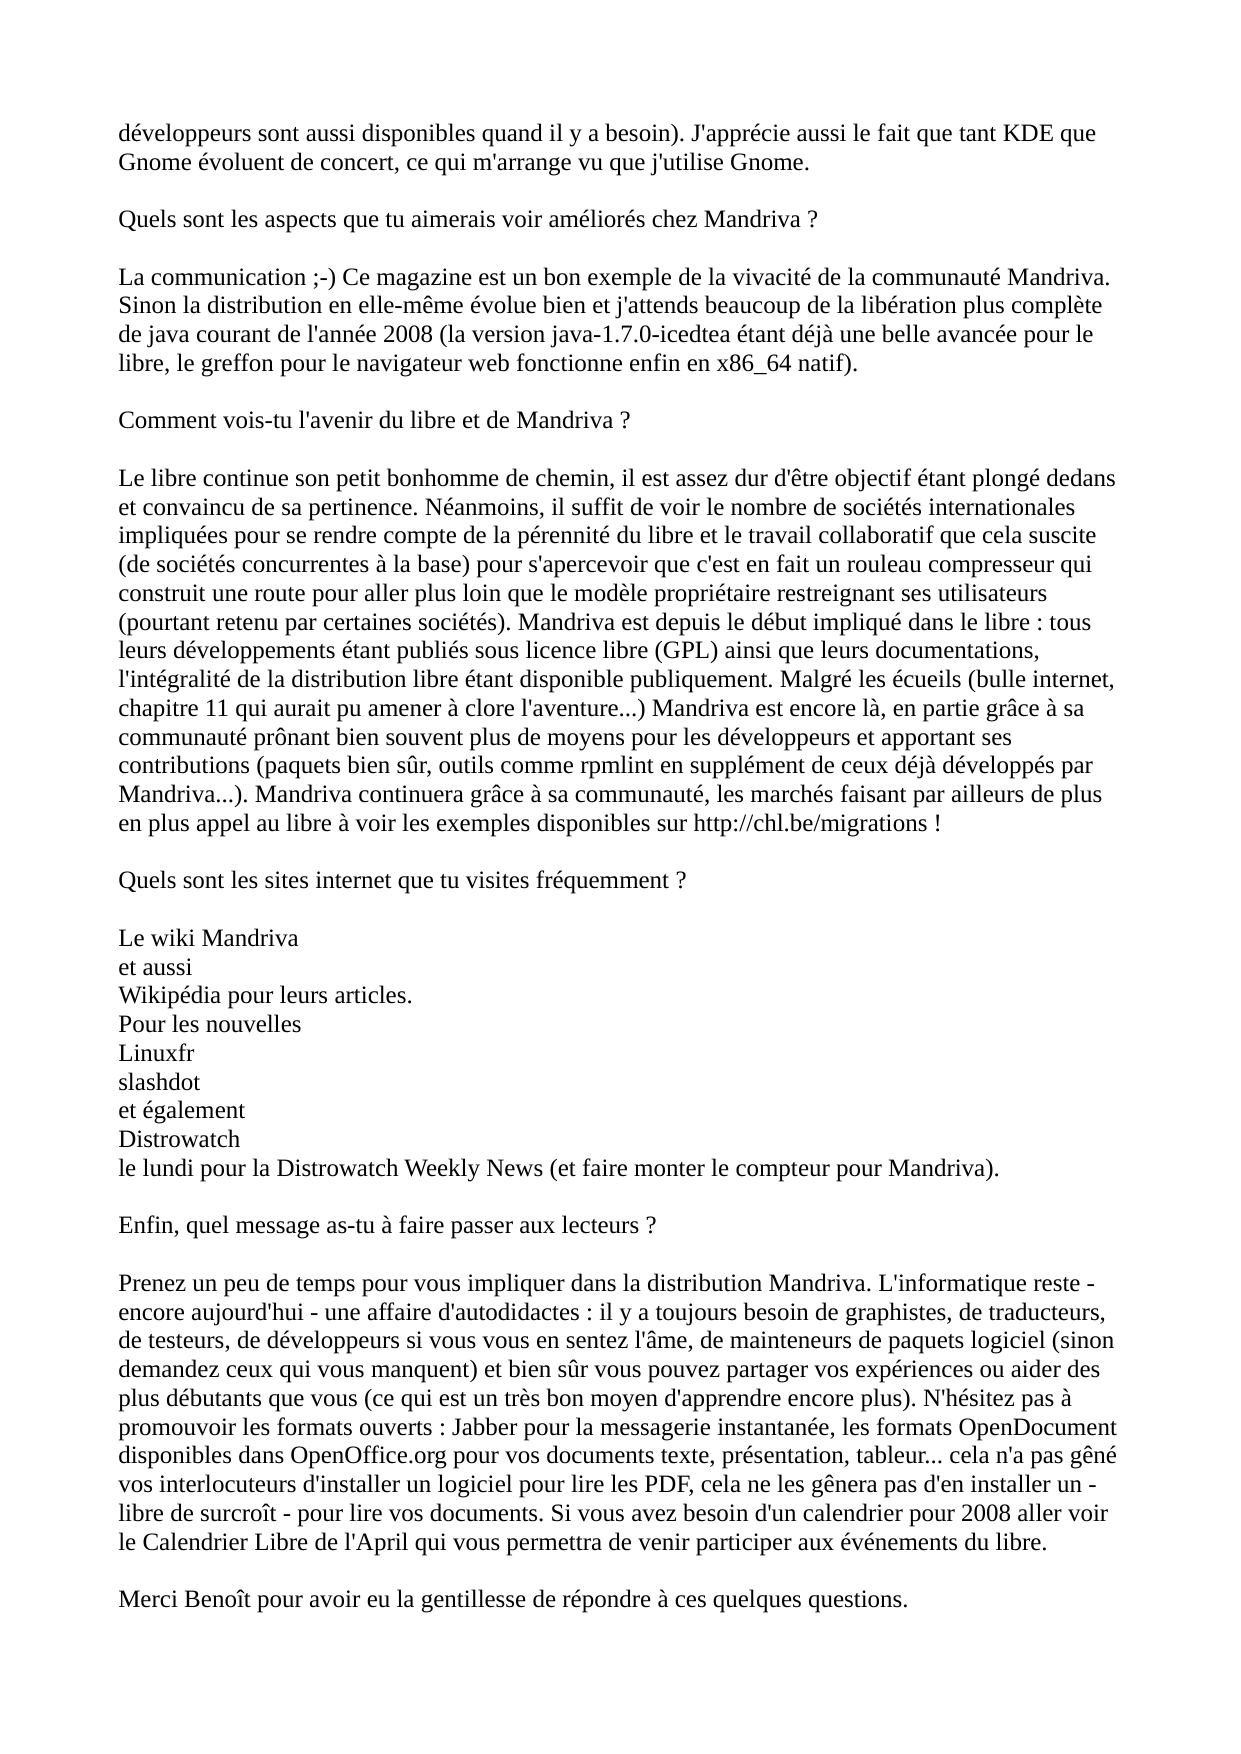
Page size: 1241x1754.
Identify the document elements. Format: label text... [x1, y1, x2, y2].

text le lundi pour la Distrowatch Weekly News (et faire monter le compteur pour Mandriva). [118, 1153, 1122, 1182]
text La communication ;-) Ce magazine est un bon exemple de la vivacité de la communauté Mandriva. Sinon la distribution en elle-même évolue bien et j'attends beaucoup de la libération plus complète de java courant de l'année 2008 (la version java-1.7.0-icedtea étant déjà une belle avancée pour le libre, le greffon pour le navigateur web fonctionne enfin en x86_64 natif). [118, 262, 1122, 377]
text et aussi [118, 952, 1122, 981]
text Quels sont les aspects que tu aimerais voir améliorés chez Mandriva ? [118, 204, 1122, 233]
text et également [118, 1096, 1122, 1124]
text Prenez un peu de temps pour vous impliquer dans la distribution Mandriva. L'informatique reste - encore aujourd'hui - une affaire d'autodidactes : il y a toujours besoin de graphistes, de traducteurs, de testeurs, de développeurs si vous vous en sentez l'âme, de mainteneurs de paquets logiciel (sinon demandez ceux qui vous manquent) et bien sûr vous pouvez partager vos expériences ou aider des plus débutants que vous (ce qui est un très bon moyen d'apprendre encore plus). N'hésitez pas à promouvoir les formats ouverts : Jabber pour la messagerie instantanée, les formats OpenDocument disponibles dans OpenOffice.org pour vos documents texte, présentation, tableur... cela n'a pas gêné vos interlocuteurs d'installer un logiciel pour lire les PDF, cela ne les gênera pas d'en installer un - libre de surcroît - pour lire vos documents. Si vous avez besoin d'un calendrier pour 2008 aller voir le Calendrier Libre de l'April qui vous permettra de venir participer aux événements du libre. [118, 1268, 1122, 1556]
text slashdot [118, 1067, 1122, 1096]
text Enfin, quel message as-tu à faire passer aux lecteurs ? [118, 1211, 1122, 1239]
text Merci Benoît pour avoir eu la gentillesse de répondre à ces quelques questions. [118, 1584, 1122, 1613]
text Wikipédia pour leurs articles. [118, 981, 1122, 1009]
text développeurs sont aussi disponibles quand il y a besoin). J'apprécie aussi le fait que tant KDE que Gnome évoluent de concert, ce qui m'arrange vu que j'utilise Gnome. [118, 118, 1122, 176]
text Linuxfr [118, 1038, 1122, 1067]
text Comment vois-tu l'avenir du libre et de Mandriva ? [118, 406, 1122, 434]
text Distrowatch [118, 1124, 1122, 1153]
text Pour les nouvelles [118, 1009, 1122, 1038]
text Le wiki Mandriva [118, 923, 1122, 952]
text Quels sont les sites internet que tu visites fréquemment ? [118, 866, 1122, 894]
text Le libre continue son petit bonhomme de chemin, il est assez dur d'être objectif étant plongé dedans et convaincu de sa pertinence. Néanmoins, il suffit de voir le nombre de sociétés internationales impliquées pour se rendre compte de la pérennité du libre et le travail collaboratif que cela suscite (de sociétés concurrentes à la base) pour s'apercevoir que c'est en fait un rouleau compresseur qui construit une route pour aller plus loin que le modèle propriétaire restreignant ses utilisateurs (pourtant retenu par certaines sociétés). Mandriva est depuis le début impliqué dans le libre : tous leurs développements étant publiés sous licence libre (GPL) ainsi que leurs documentations, l'intégralité de la distribution libre étant disponible publiquement. Malgré les écueils (bulle internet, chapitre 11 qui aurait pu amener à clore l'aventure...) Mandriva est encore là, en partie grâce à sa communauté prônant bien souvent plus de moyens pour les développeurs et apportant ses contributions (paquets bien sûr, outils comme rpmlint en supplément de ceux déjà développés par Mandriva...). Mandriva continuera grâce à sa communauté, les marchés faisant par ailleurs de plus en plus appel au libre à voir les exemples disponibles sur http://chl.be/migrations ! [118, 463, 1122, 837]
